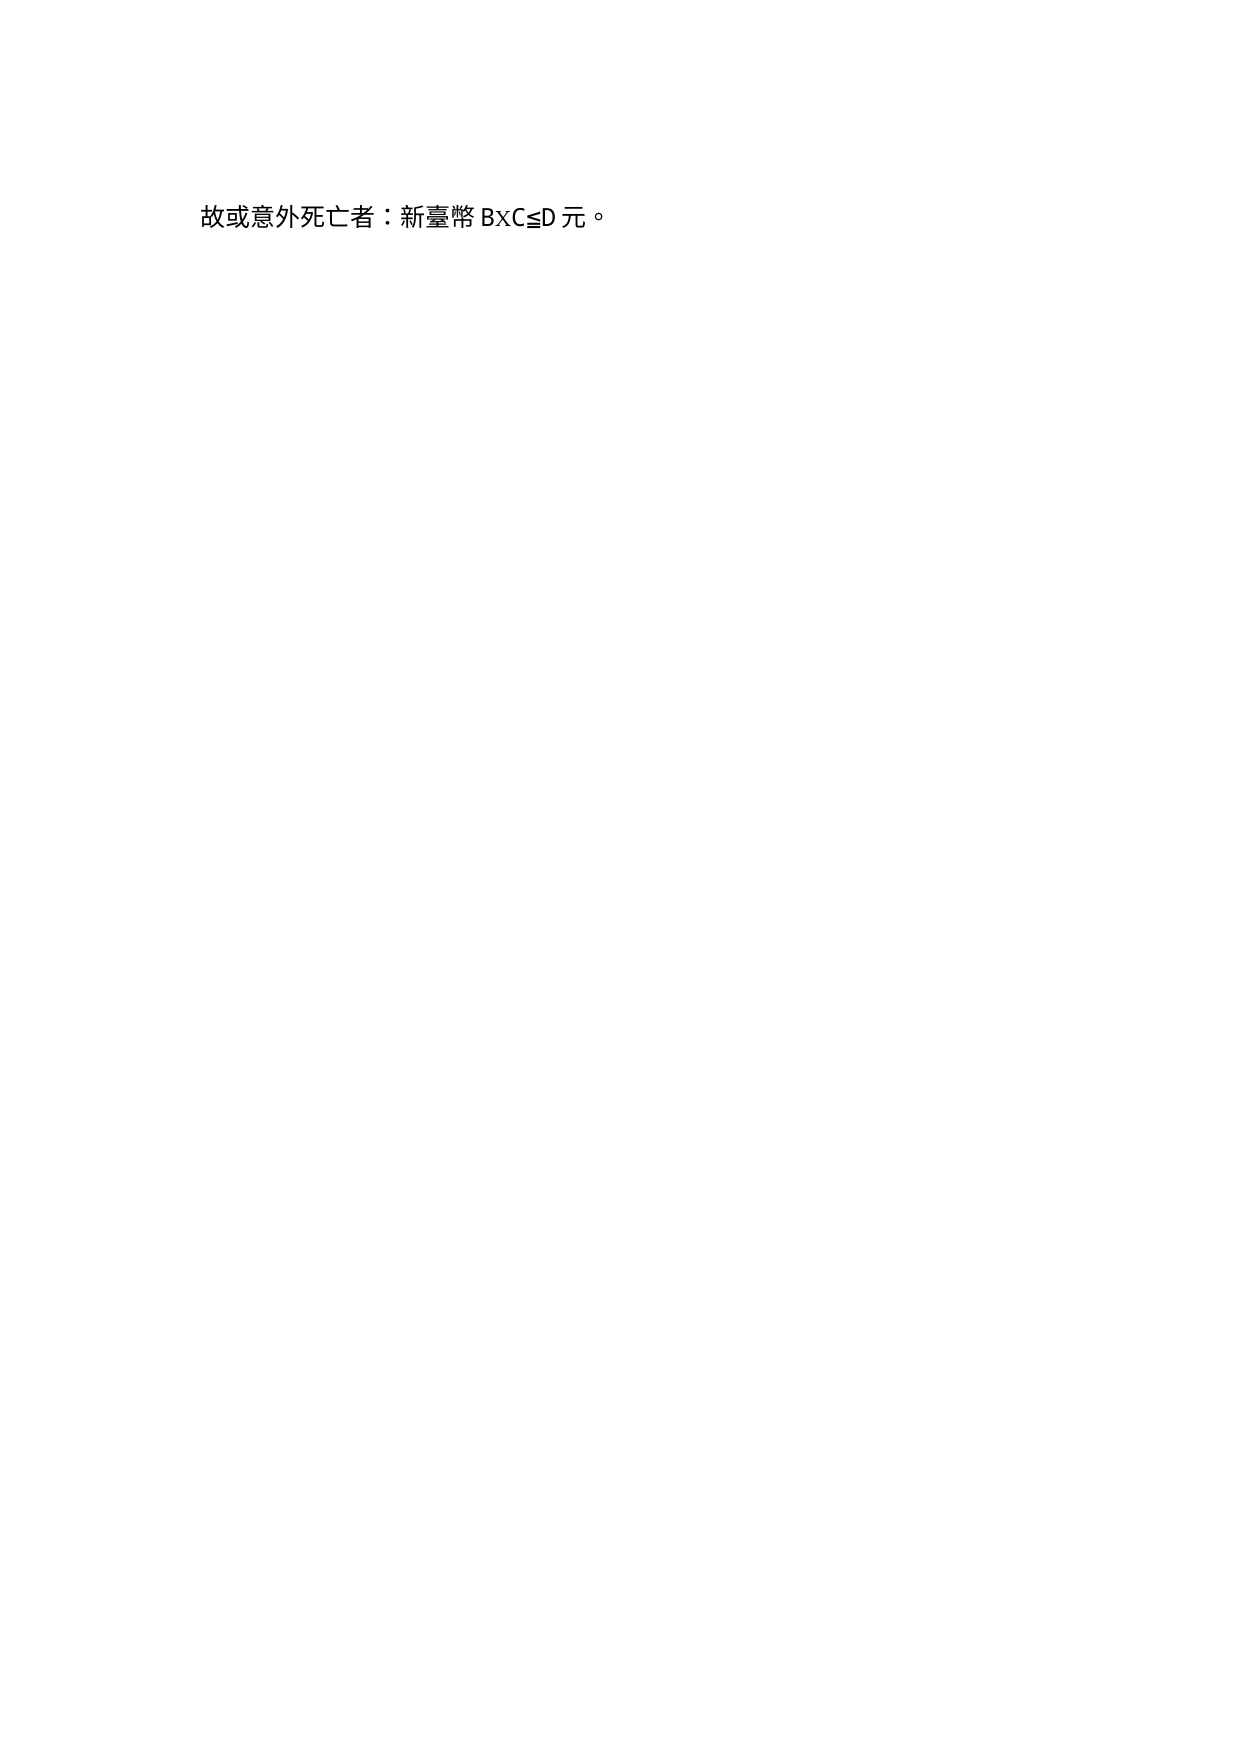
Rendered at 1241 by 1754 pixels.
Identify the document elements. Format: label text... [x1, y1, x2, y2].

list 故或意外死亡者：新臺幣BⅩC≦D元。 [150, 174, 1053, 236]
